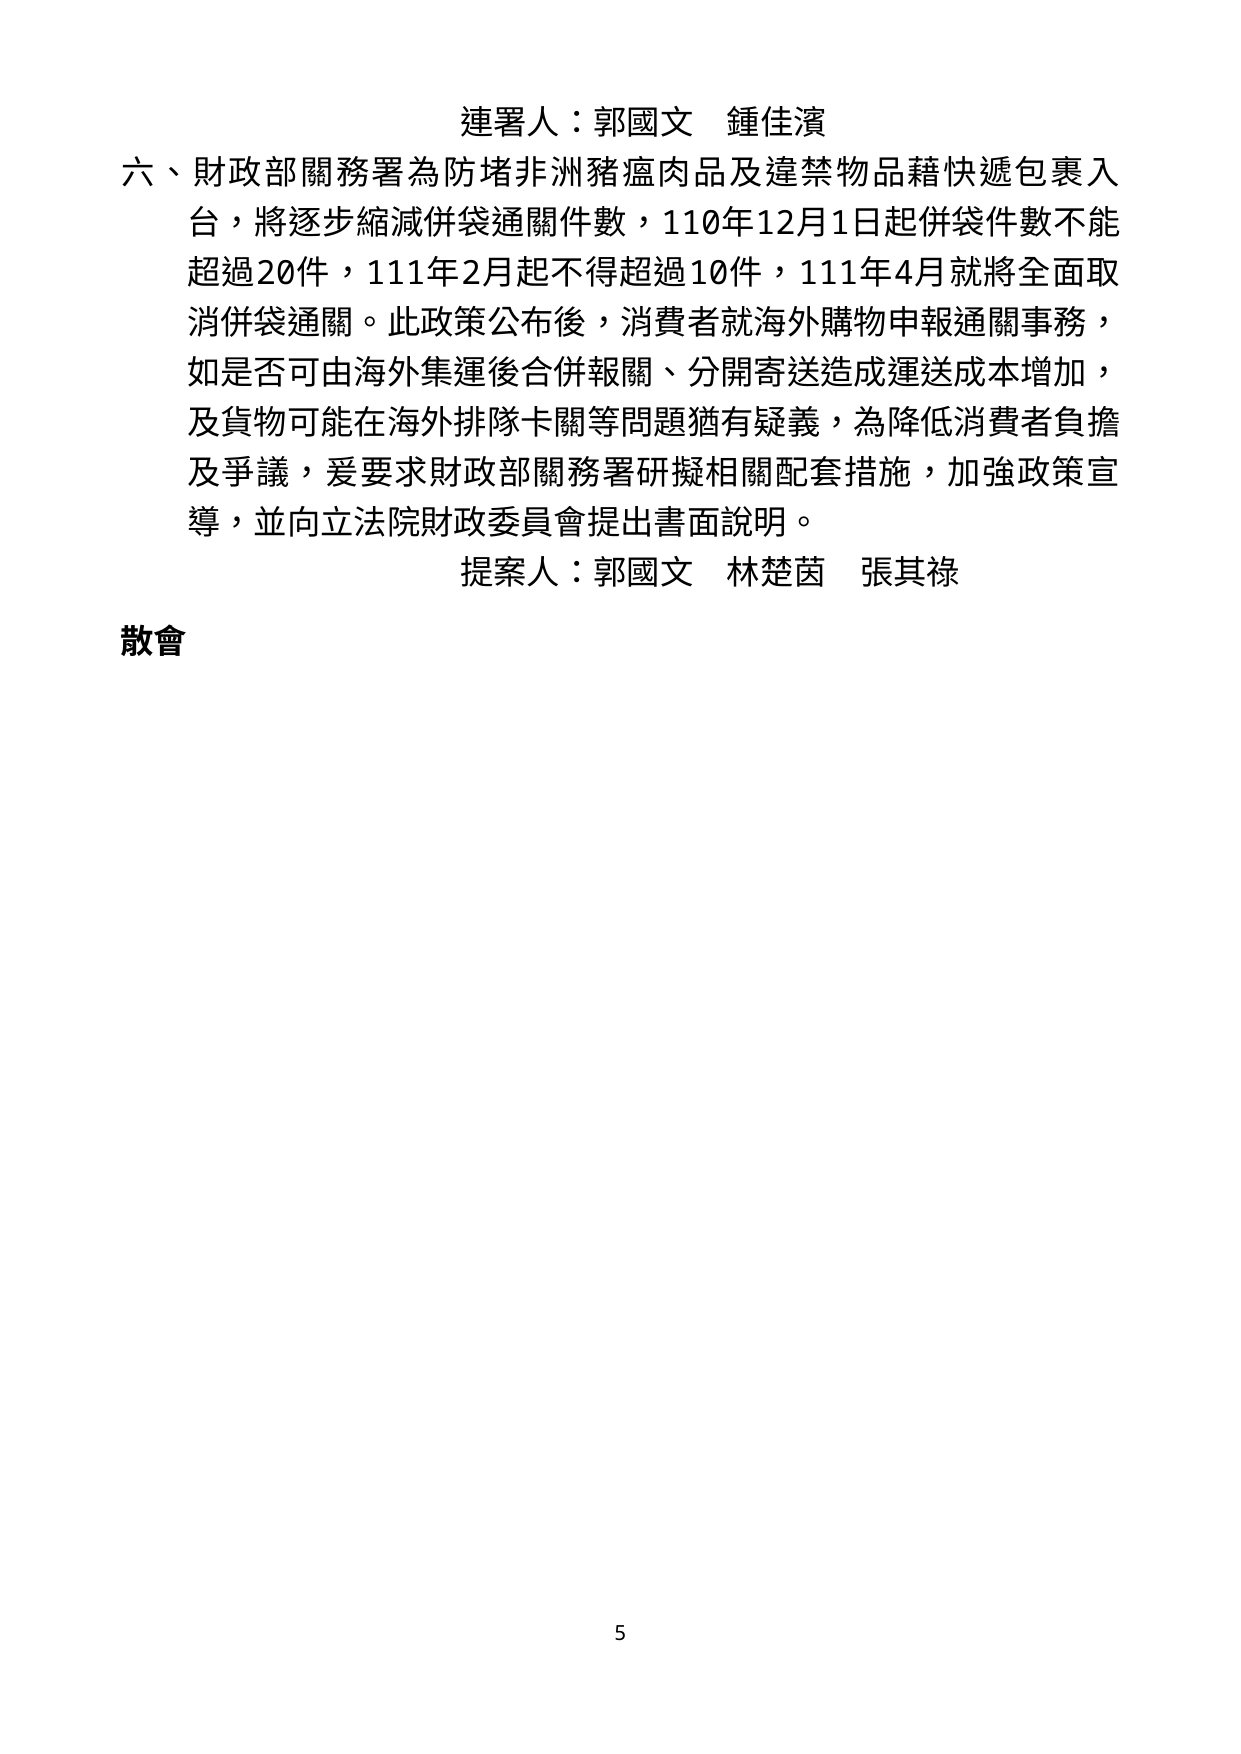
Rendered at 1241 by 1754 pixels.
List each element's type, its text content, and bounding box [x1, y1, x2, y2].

text 連署人：郭國文 鍾佳濱 [187, 94, 1120, 144]
text 六、財政部關務署為防堵非洲豬瘟肉品及違禁物品藉快遞包裹入台，將逐步縮減併袋通關件數，110年12月1日起併袋件數不能超過20件，111年2月起不得超過10件，111年4月就將全面取消併袋通關。此政策公布後，消費者就海外購物申報通關事務，如是否可由海外集運後合併報關、分開寄送造成運送成本增加，及貨物可能在海外排隊卡關等問題猶有疑義，為降低消費者負擔及爭議，爰要求財政部關務署研擬相關配套措施，加強政策宣導，並向立法院財政委員會提出書面說明。 [122, 144, 1120, 544]
text 提案人：郭國文 林楚茵 張其祿 [187, 544, 1120, 594]
text 散會 [120, 613, 1120, 663]
